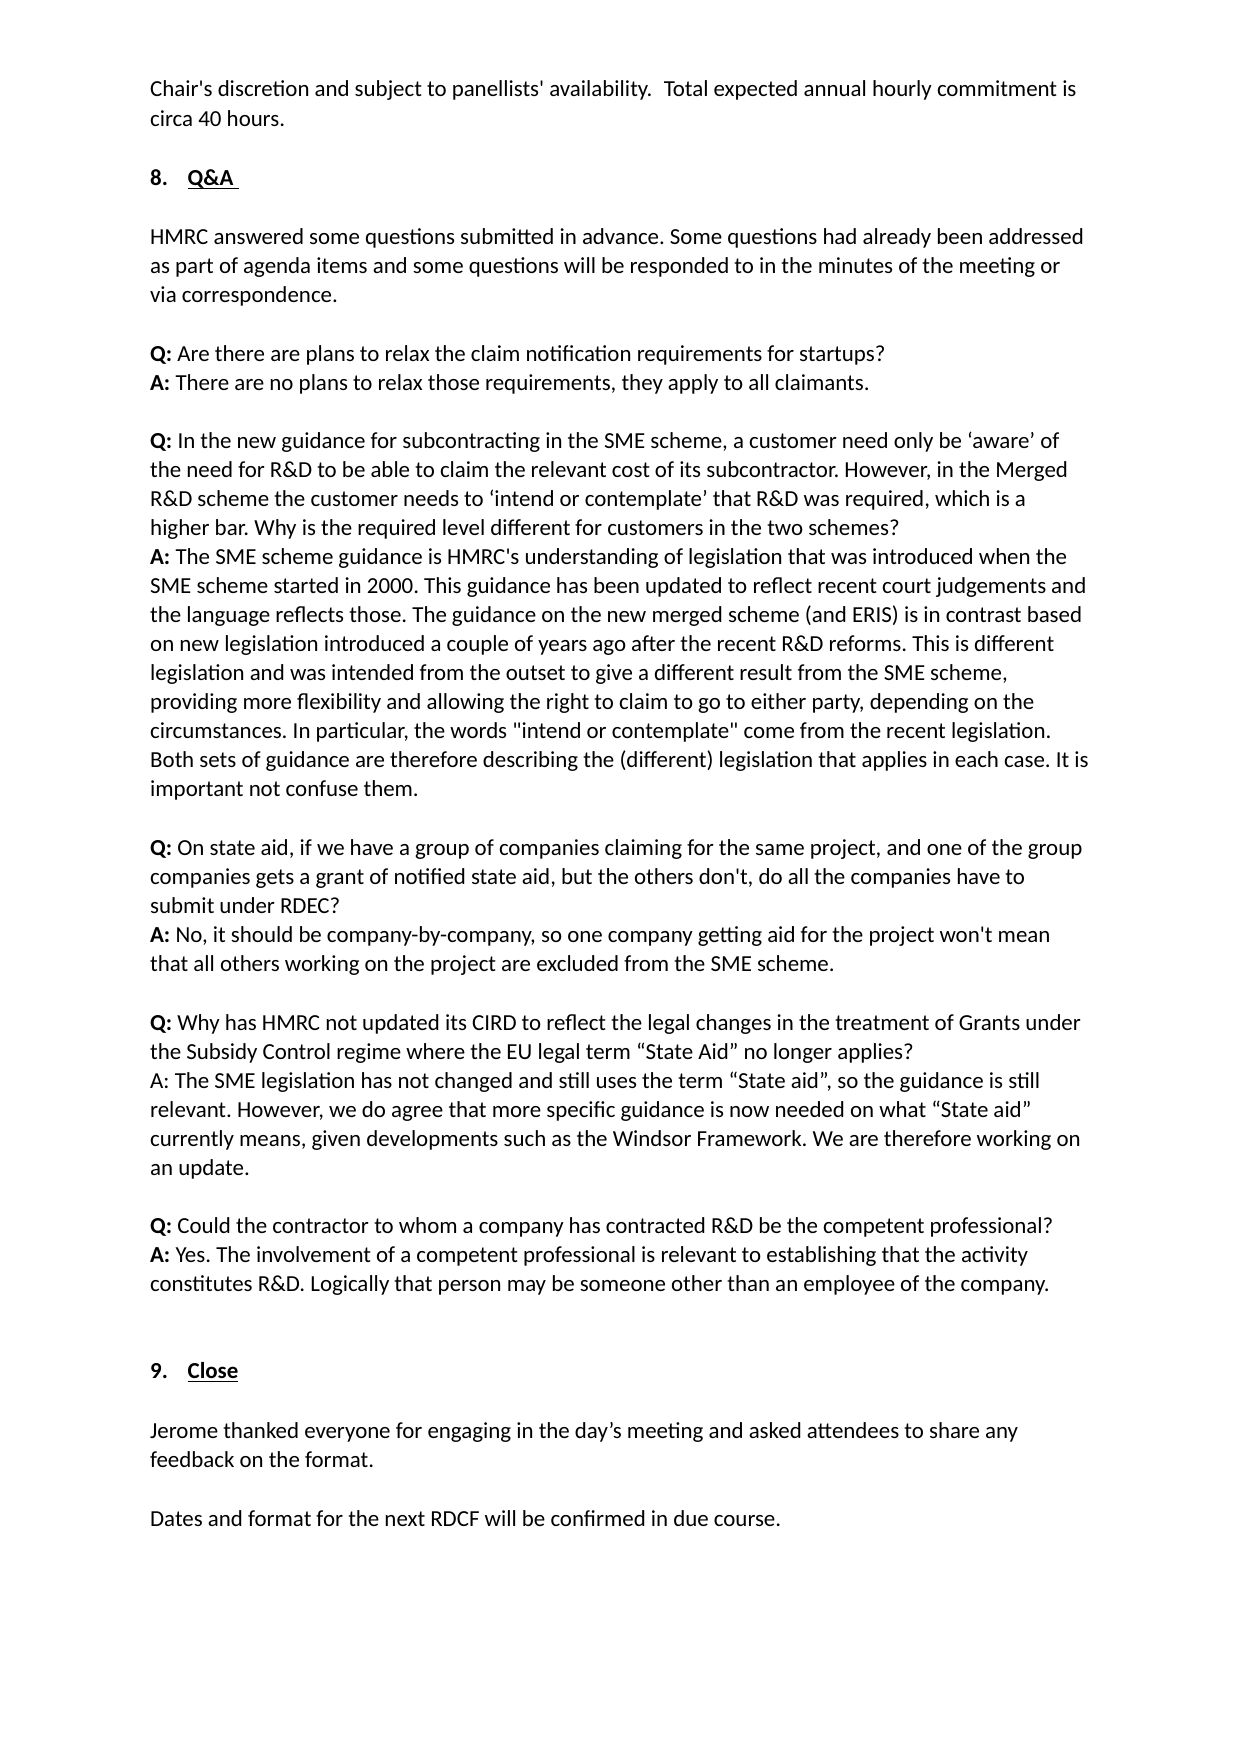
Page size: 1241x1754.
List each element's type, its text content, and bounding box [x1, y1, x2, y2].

text Chair's discretion and subject to panellists' availability. Total expected annual hourly commitment is circa 40 hours. [150, 74, 1090, 132]
text A: The SME scheme guidance is HMRC's understanding of legislation that was introduced when the SME scheme started in 2000. This guidance has been updated to reflect recent court judgements and the language reflects those. The guidance on the new merged scheme (and ERIS) is in contrast based on new legislation introduced a couple of years ago after the recent R&D reforms. This is different legislation and was intended from the outset to give a different result from the SME scheme, providing more flexibility and allowing the right to claim to go to either party, depending on the circumstances. In particular, the words "intend or contemplate" come from the recent legislation. Both sets of guidance are therefore describing the (different) legislation that applies in each case. It is important not confuse them. [150, 542, 1090, 803]
text HMRC answered some questions submitted in advance. Some questions had already been addressed as part of agenda items and some questions will be responded to in the minutes of the meeting or via correspondence. [150, 222, 1090, 308]
text A: There are no plans to relax those requirements, they apply to all claimants. [150, 368, 1090, 396]
text Q: Are there are plans to relax the claim notification requirements for startups? [150, 339, 1090, 367]
list Q&A [150, 163, 1090, 191]
text Q: Why has HMRC not updated its CIRD to reflect the legal changes in the treatment of Grants under the Subsidy Control regime where the EU legal term “State Aid” no longer applies? [150, 1008, 1090, 1065]
text A: Yes. The involvement of a competent professional is relevant to establishing that the activity constitutes R&D. Logically that person may be someone other than an employee of the company. [150, 1240, 1090, 1297]
text Q: Could the contractor to whom a company has contracted R&D be the competent professional? [150, 1211, 1090, 1239]
text Jerome thanked everyone for engaging in the day’s meeting and asked attendees to share any feedback on the format. [150, 1416, 1090, 1473]
text Q: On state aid, if we have a group of companies claiming for the same project, and one of the group companies gets a grant of notified state aid, but the others don't, do all the companies have to submit under RDEC? [150, 833, 1090, 919]
text Dates and format for the next RDCF will be confirmed in due course. [150, 1504, 1090, 1532]
text A: No, it should be company-by-company, so one company getting aid for the project won't mean that all others working on the project are excluded from the SME scheme. [150, 920, 1090, 977]
list Close [150, 1357, 1090, 1385]
text Q: In the new guidance for subcontracting in the SME scheme, a customer need only be ‘aware’ of the need for R&D to be able to claim the relevant cost of its subcontractor. However, in the Merged R&D scheme the customer needs to ‘intend or contemplate’ that R&D was required, which is a higher bar. Why is the required level different for customers in the two schemes? [150, 426, 1090, 541]
text A: The SME legislation has not changed and still uses the term “State aid”, so the guidance is still relevant. However, we do agree that more specific guidance is now needed on what “State aid” currently means, given developments such as the Windsor Framework. We are therefore working on an update. [150, 1066, 1090, 1181]
